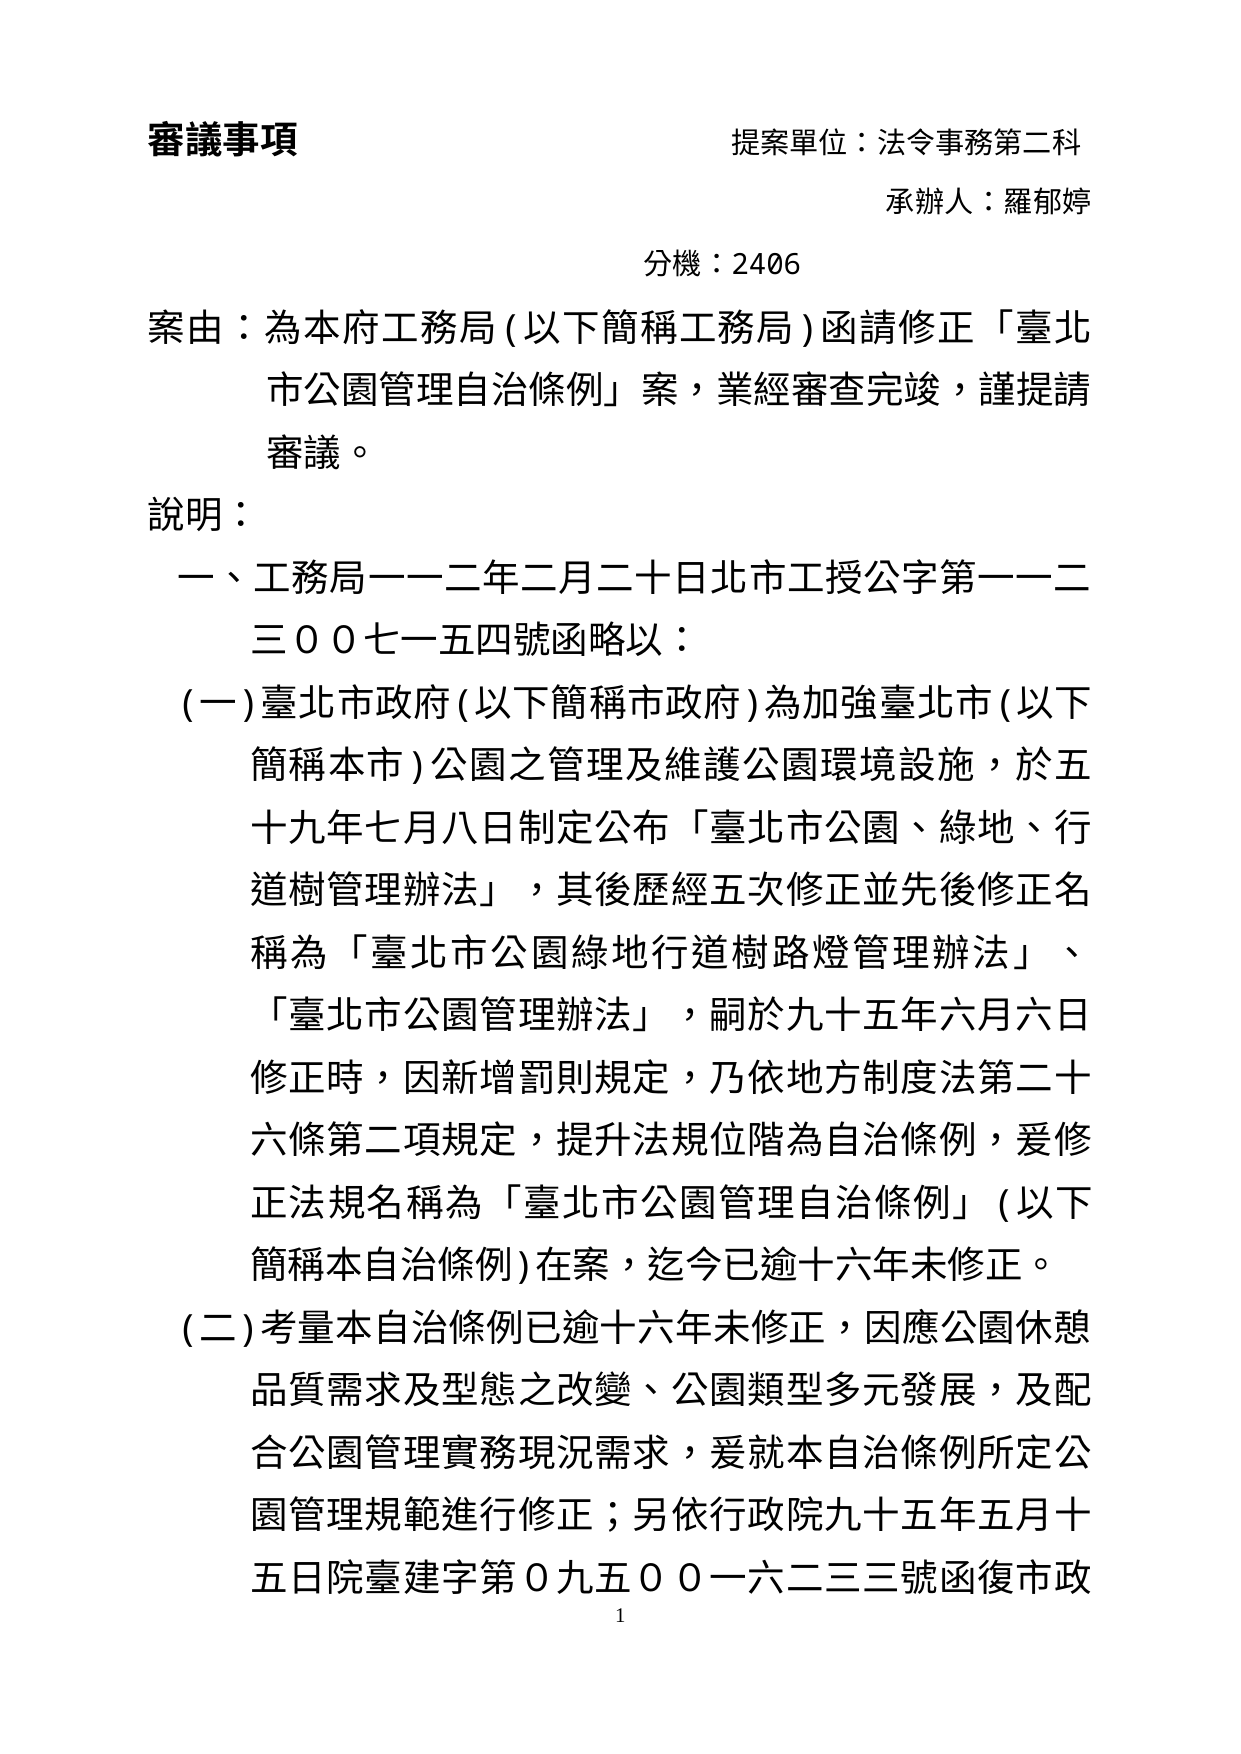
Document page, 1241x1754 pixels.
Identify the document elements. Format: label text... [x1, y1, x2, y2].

text 一、工務局一一二年二月二十日北市工授公字第一一二三００七一五四號函略以： [177, 533, 1092, 658]
text 說明： [148, 471, 1092, 533]
text (一)臺北市政府(以下簡稱市政府)為加強臺北市(以下簡稱本市)公園之管理及維護公園環境設施，於五十九年七月八日制定公布「臺北市公園、綠地、行道樹管理辦法」，其後歷經五次修正並先後修正名稱為「臺北市公園綠地行道樹路燈管理辦法」、「臺北市公園管理辦法」，嗣於九十五年六月六日修正時，因新增罰則規定，乃依地方制度法第二十六條第二項規定，提升法規位階為自治條例，爰修正法規名稱為「臺北市公園管理自治條例」(以下簡稱本自治條例)在案，迄今已逾十六年未修正。 [176, 658, 1092, 1283]
text (二)考量本自治條例已逾十六年未修正，因應公園休憩品質需求及型態之改變、公園類型多元發展，及配合公園管理實務現況需求，爰就本自治條例所定公園管理規範進行修正；另依行政院九十五年五月十五日院臺建字第０九五００一六二三三號函復市政 [176, 1283, 1092, 1596]
text 審議事項 提案單位：法令事務第二科 [148, 96, 1092, 158]
text 承辦人：羅郁婷 分機：2406 [148, 158, 1092, 283]
text 案由：為本府工務局(以下簡稱工務局)函請修正「臺北市公園管理自治條例」案，業經審查完竣，謹提請審議。 [148, 283, 1092, 471]
